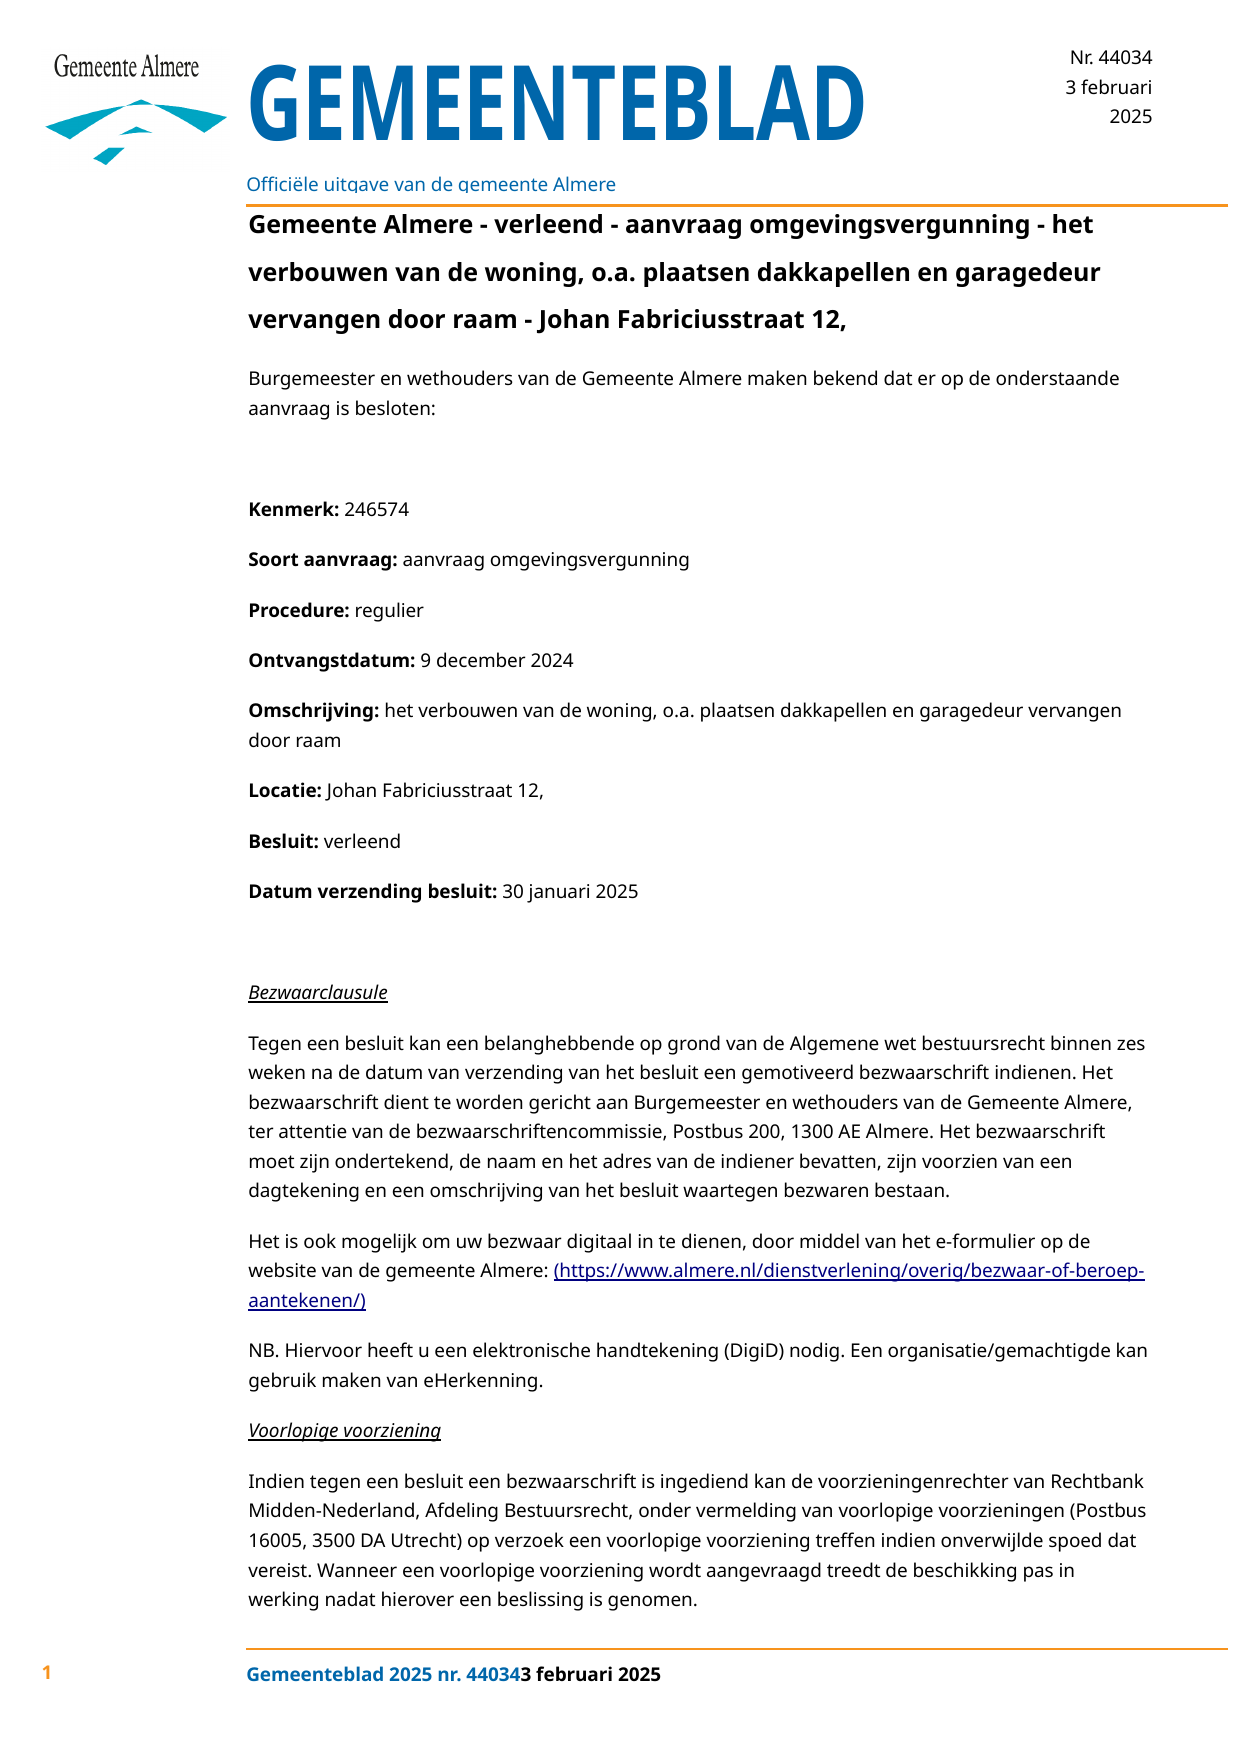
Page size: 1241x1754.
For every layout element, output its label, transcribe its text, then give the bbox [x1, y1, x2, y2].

text Datum verzending besluit: 30 januari 2025 [248, 878, 1152, 904]
picture [41, 47, 231, 172]
text Gemeente Almere - verleend - aanvraag omgevingsvergunning - het verbouwen van de woning, o.a. plaatsen dakkapellen en garagedeur vervangen door raam - Johan Fabriciusstraat 12, [248, 207, 1152, 336]
text Tegen een besluit kan een belanghebbende op grond van de Algemene wet bestuursrecht binnen zes weken na de datum van verzending van het besluit een gemotiveerd bezwaarschrift indienen. Het bezwaarschrift dient te worden gericht aan Burgemeester en wethouders van de Gemeente Almere, ter attentie van de bezwaarschriftencommissie, Postbus 200, 1300 AE Almere. Het bezwaarschrift moet zijn ondertekend, de naam en het adres van de indiener bevatten, zijn voorzien van een dagtekening en een omschrijving van het besluit waartegen bezwaren bestaan. [248, 1030, 1152, 1203]
text Indien tegen een besluit een bezwaarschrift is ingediend kan de voorzieningenrechter van Rechtbank Midden-Nederland, Afdeling Bestuursrecht, onder vermelding van voorlopige voorzieningen (Postbus 16005, 3500 DA Utrecht) op verzoek een voorlopige voorziening treffen indien onverwijlde spoed dat vereist. Wanneer een voorlopige voorziening wordt aangevraagd treedt de beschikking pas in werking nadat hierover een beslissing is genomen. [248, 1468, 1152, 1612]
text Burgemeester en wethouders van de Gemeente Almere maken bekend dat er op de onderstaande aanvraag is besloten: [248, 366, 1152, 421]
text Soort aanvraag: aanvraag omgevingsvergunning [248, 546, 1152, 572]
text Omschrijving: het verbouwen van de woning, o.a. plaatsen dakkapellen en garagedeur vervangen door raam [248, 698, 1152, 753]
text Ontvangstdatum: 9 december 2024 [248, 647, 1152, 673]
text NB. Hiervoor heeft u een elektronische handtekening (DigiD) nodig. Een organisatie/gemachtigde kan gebruik maken van eHerkenning. [248, 1338, 1152, 1393]
text Locatie: Johan Fabriciusstraat 12, [248, 778, 1152, 803]
text Besluit: verleend [248, 828, 1152, 854]
text Kenmerk: 246574 [248, 496, 1152, 522]
text Het is ook mogelijk om uw bezwaar digitaal in te dienen, door middel van het e-formulier op de website van de gemeente Almere: (https://www.almere.nl/dienstverlening/overig/bezwaar-of-beroep-aantekenen/) [248, 1228, 1152, 1313]
text Procedure: regulier [248, 597, 1152, 622]
text Bezwaarclausule [248, 979, 1152, 1005]
text Voorlopige voorziening [248, 1418, 1152, 1443]
